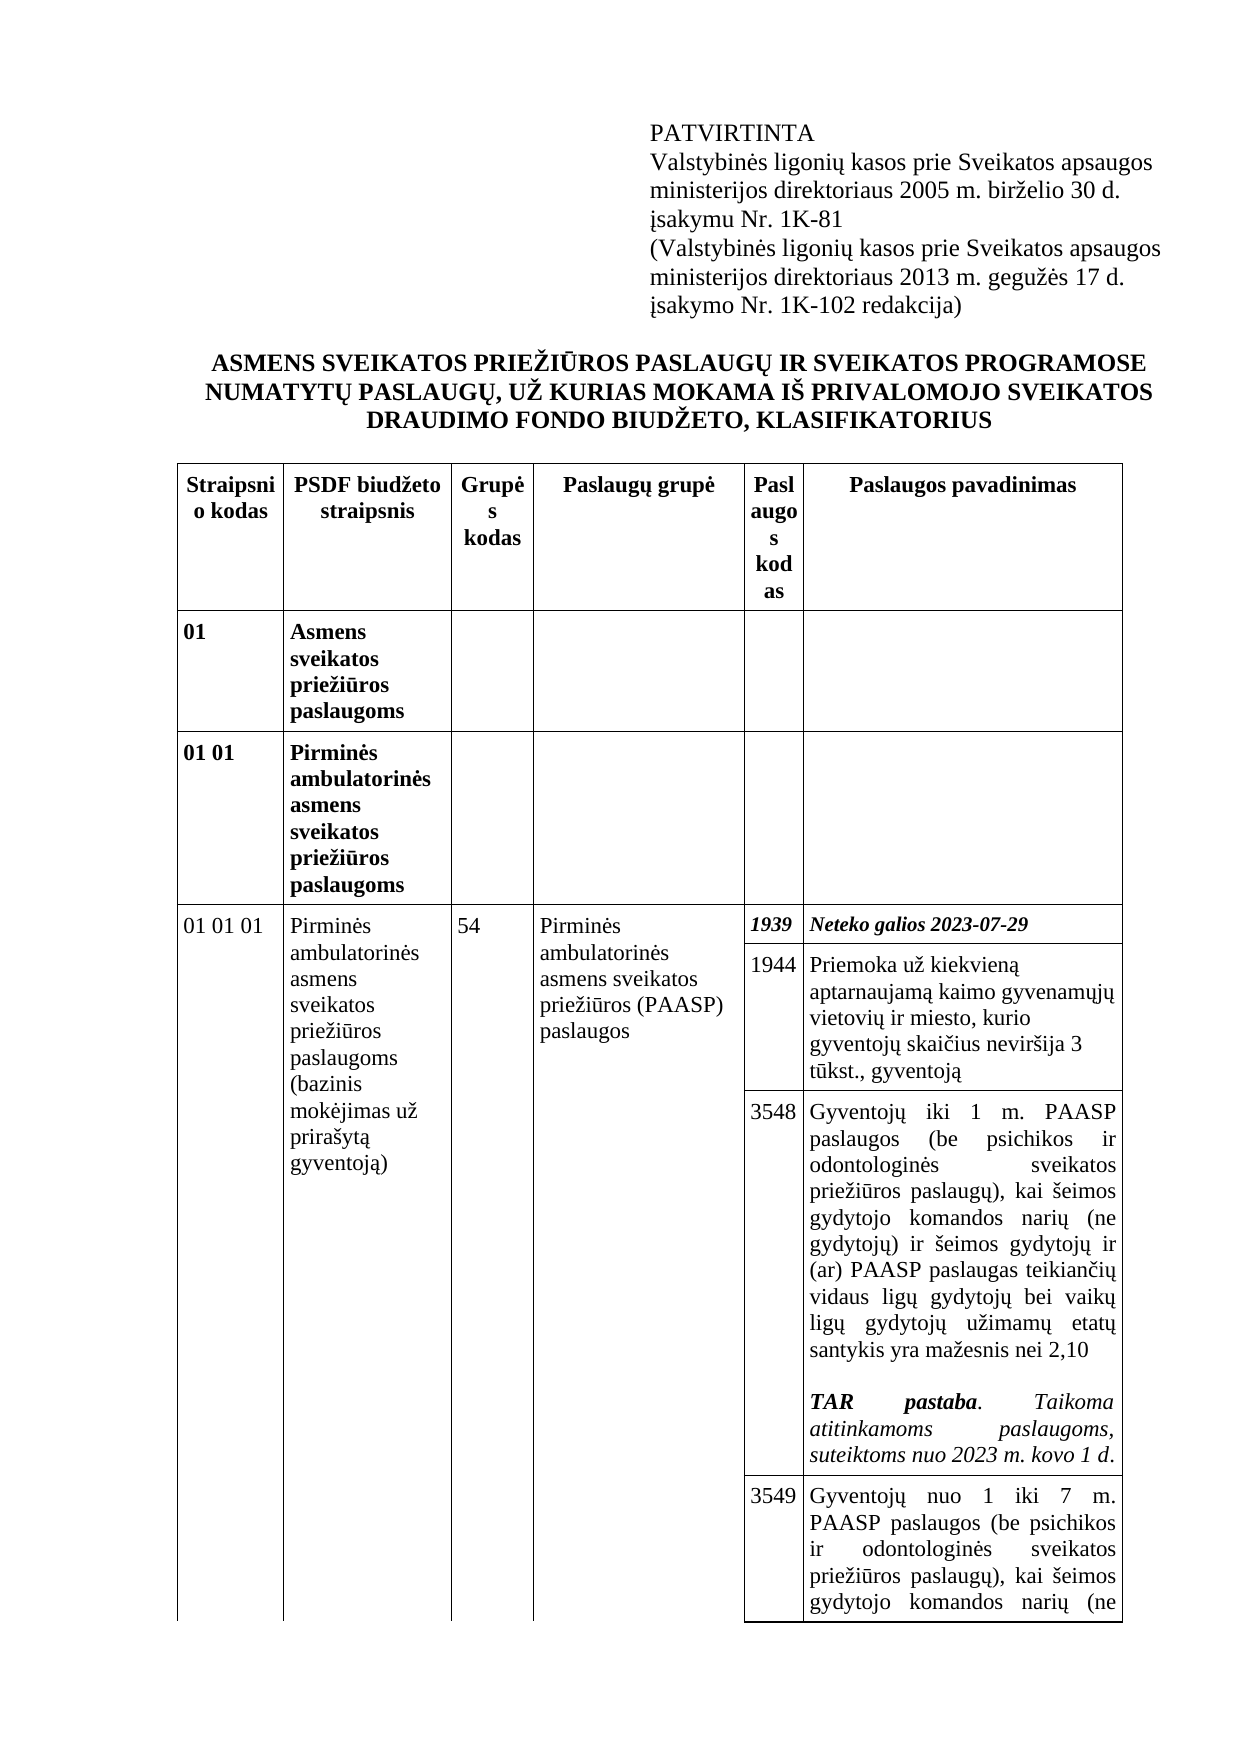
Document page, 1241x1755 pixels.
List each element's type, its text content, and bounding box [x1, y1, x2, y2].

table_header Straipsnio kodas [178, 464, 283, 610]
table_cell Pirminės ambulatorinės asmens sveikatos priežiūros paslaugoms (bazinis mokėjimas už prirašytą gyventoją) [284, 905, 451, 1621]
table_cell [534, 732, 744, 904]
table_header Grupės kodas [452, 464, 533, 610]
table_cell Pirminės ambulatorinės asmens sveikatos priežiūros (PAASP) paslaugos [534, 905, 744, 1621]
table_cell 1944 [745, 944, 803, 1090]
table_cell Asmens sveikatos priežiūros paslaugoms [284, 611, 451, 731]
text PATVIRTINTA [649, 118, 1181, 147]
table_header Paslaugos kodas [745, 464, 803, 610]
text įsakymu Nr. 1K-81 [649, 204, 1181, 233]
table_cell [534, 611, 744, 731]
table_cell 1939 [745, 905, 803, 943]
text (Valstybinės ligonių kasos prie Sveikatos apsaugos [649, 233, 1181, 262]
table_cell 54 [452, 905, 533, 1621]
table_cell [745, 611, 803, 731]
table_cell Gyventojų nuo 1 iki 7 m. PAASP paslaugos (be psichikos ir odontologinės sveikatos priežiūros paslaugų), kai šeimos gydytojo komandos narių (ne [804, 1476, 1122, 1621]
table_cell 01 01 01 [178, 905, 283, 1621]
table_cell [452, 611, 533, 731]
table_cell [804, 611, 1122, 731]
text įsakymo Nr. 1K-102 redakcija) [649, 291, 1181, 319]
table_cell 01 [178, 611, 283, 731]
table_header Paslaugos pavadinimas [804, 464, 1122, 610]
table_cell 01 01 [178, 732, 283, 904]
table_cell Priemoka už kiekvieną aptarnaujamą kaimo gyvenamųjų vietovių ir miesto, kurio gyventojų skaičius neviršija 3 tūkst., gyventoją [804, 944, 1122, 1090]
table_cell Pirminės ambulatorinės asmens sveikatos priežiūros paslaugoms [284, 732, 451, 904]
table_header Paslaugų grupė [534, 464, 744, 610]
table_cell 3549 [745, 1476, 803, 1621]
table_cell Gyventojų iki 1 m. PAASP paslaugos (be psichikos ir odontologinės sveikatos priežiūros paslaugų), kai šeimos gydytojo komandos narių (ne gydytojų) ir šeimos gydytojų ir (ar) PAASP paslaugas teikiančių vidaus ligų gydytojų bei vaikų ligų gydytojų užimamų etatų santykis yra mažesnis nei 2,10 TAR pastaba. Taikoma atitinkamoms paslaugoms, suteiktoms nuo 2023 m. kovo 1 d. [804, 1091, 1122, 1474]
table_cell [745, 732, 803, 904]
table_cell [804, 732, 1122, 904]
text ASMENS SVEIKATOS PRIEŽIŪROS PASLAUGŲ IR SVEIKATOS PROGRAMOSE NUMATYTŲ PASLAUGŲ, UŽ KURIAS MOKAMA IŠ PRIVALOMOJO SVEIKATOS DRAUDIMO FONDO BIUDŽETO, KLASIFIKATORIUS [177, 348, 1181, 434]
table_cell 3548 [745, 1091, 803, 1474]
text ministerijos direktoriaus 2013 m. gegužės 17 d. [649, 262, 1181, 291]
text ministerijos direktoriaus 2005 m. birželio 30 d. [649, 176, 1181, 204]
text Valstybinės ligonių kasos prie Sveikatos apsaugos [649, 147, 1181, 176]
table_cell Neteko galios 2023-07-29 [804, 905, 1122, 943]
table_header PSDF biudžeto straipsnis [284, 464, 451, 610]
table_cell [452, 732, 533, 904]
